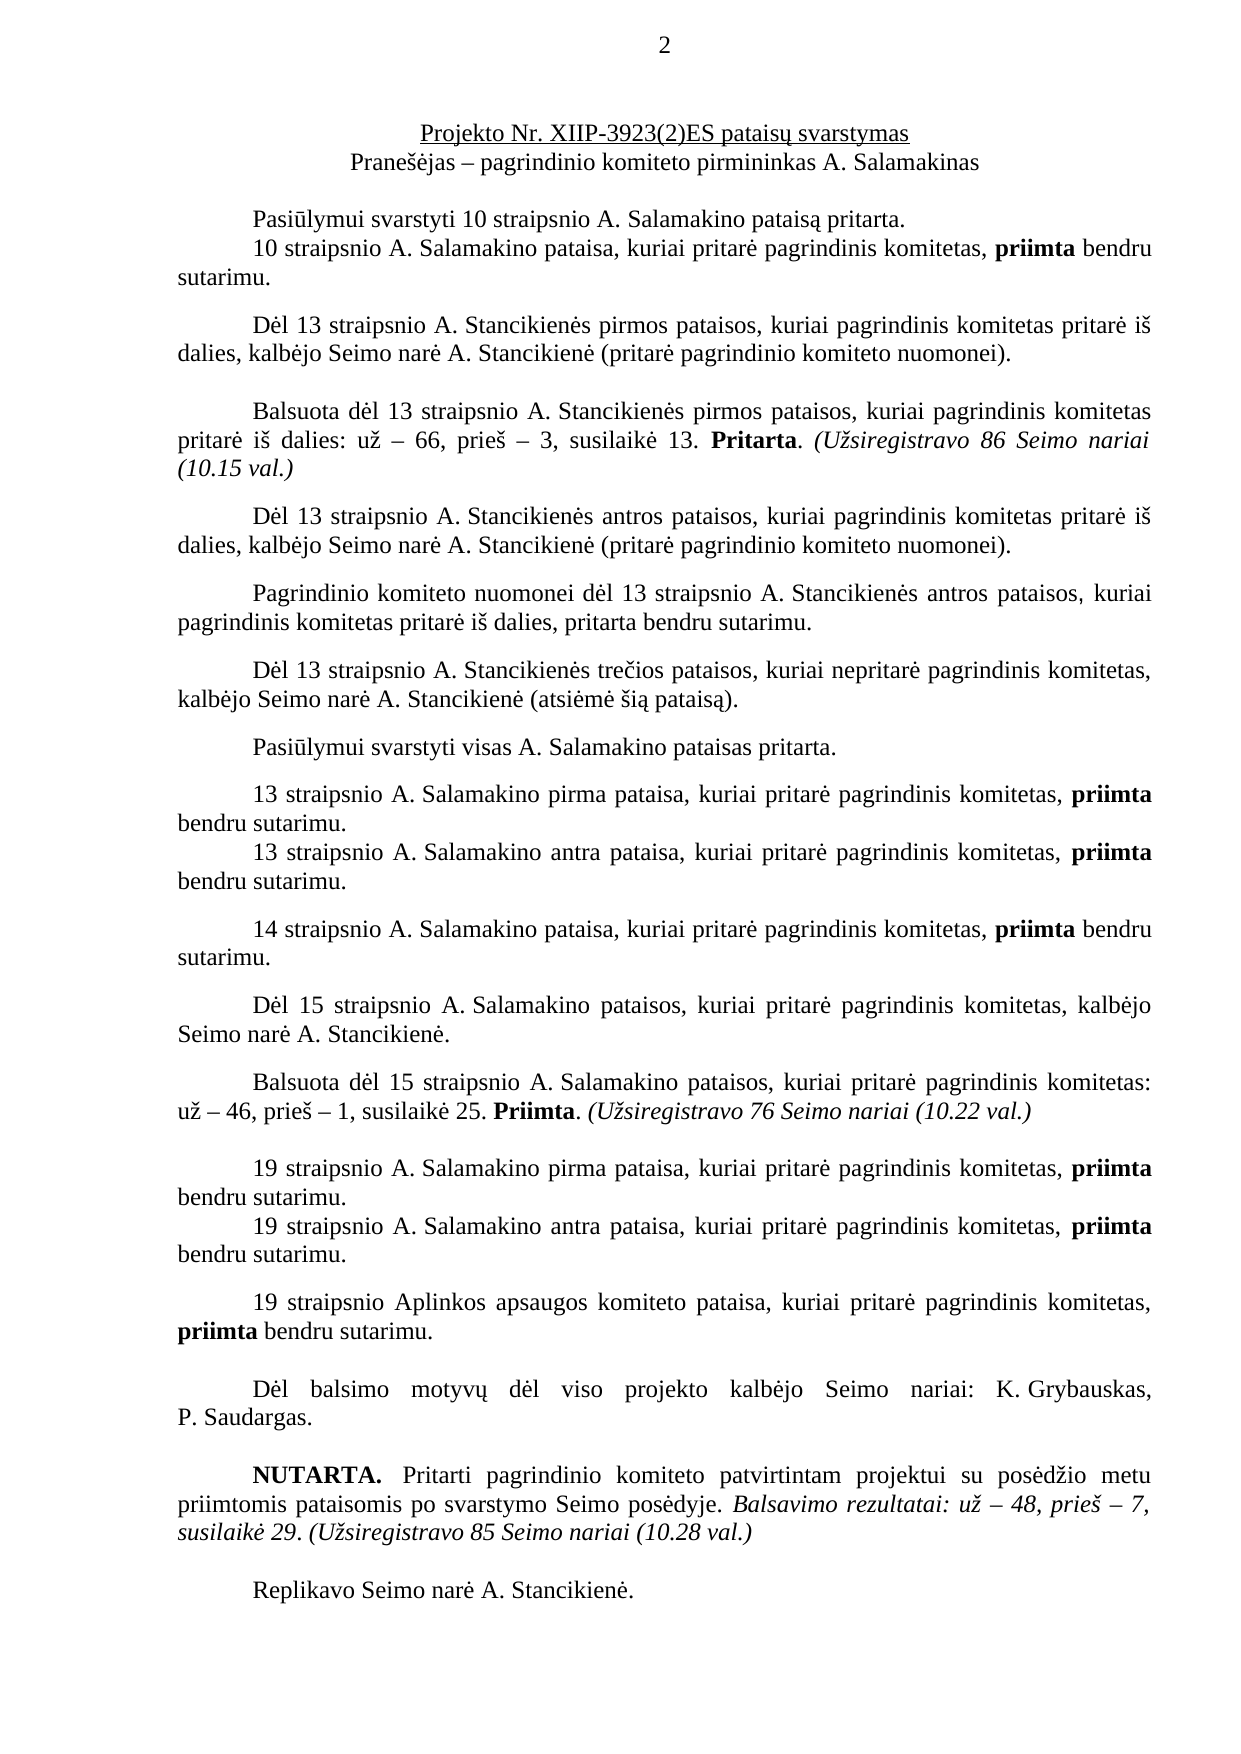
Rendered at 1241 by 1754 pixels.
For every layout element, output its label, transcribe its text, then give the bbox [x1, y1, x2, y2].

text 14 straipsnio A. Salamakino pataisa, kuriai pritarė pagrindinis komitetas, priimta bendru sutarimu. [177, 914, 1152, 971]
text 19 straipsnio Aplinkos apsaugos komiteto pataisa, kuriai pritarė pagrindinis komitetas, priimta bendru sutarimu. [177, 1287, 1152, 1345]
text Pranešėjas – pagrindinio komiteto pirmininkas A. Salamakinas [177, 147, 1152, 176]
text NUTARTA. Pritarti pagrindinio komiteto patvirtintam projektui su posėdžio metu priimtomis pataisomis po svarstymo Seimo posėdyje. Balsavimo rezultatai: už – 48, prieš – 7, susilaikė 29. (Užsiregistravo 85 Seimo nariai (10.28 val.) [177, 1460, 1152, 1546]
text Dėl 13 straipsnio A. Stancikienės trečios pataisos, kuriai nepritarė pagrindinis komitetas, kalbėjo Seimo narė A. Stancikienė (atsiėmė šią pataisą). [177, 655, 1152, 712]
text Balsuota dėl 13 straipsnio A. Stancikienės pirmos pataisos, kuriai pagrindinis komitetas pritarė iš dalies: už – 66, prieš – 3, susilaikė 13. Pritarta. (Užsiregistravo 86 Seimo nariai (10.15 val.) [177, 396, 1152, 482]
text Pagrindinio komiteto nuomonei dėl 13 straipsnio A. Stancikienės antros pataisos, kuriai pagrindinis komitetas pritarė iš dalies, pritarta bendru sutarimu. [177, 578, 1152, 636]
text Balsuota dėl 15 straipsnio A. Salamakino pataisos, kuriai pritarė pagrindinis komitetas: už – 46, prieš – 1, susilaikė 25. Priimta. (Užsiregistravo 76 Seimo nariai (10.22 val.) [177, 1067, 1152, 1124]
text Dėl 13 straipsnio A. Stancikienės pirmos pataisos, kuriai pagrindinis komitetas pritarė iš dalies, kalbėjo Seimo narė A. Stancikienė (pritarė pagrindinio komiteto nuomonei). [177, 310, 1152, 367]
text 13 straipsnio A. Salamakino antra pataisa, kuriai pritarė pagrindinis komitetas, priimta bendru sutarimu. [177, 837, 1152, 894]
text Dėl balsimo motyvų dėl viso projekto kalbėjo Seimo nariai: K. Grybauskas, P. Saudargas. [177, 1374, 1152, 1431]
text Dėl 15 straipsnio A. Salamakino pataisos, kuriai pritarė pagrindinis komitetas, kalbėjo Seimo narė A. Stancikienė. [177, 990, 1152, 1048]
text 19 straipsnio A. Salamakino pirma pataisa, kuriai pritarė pagrindinis komitetas, priimta bendru sutarimu. [177, 1153, 1152, 1211]
text Replikavo Seimo narė A. Stancikienė. [177, 1575, 1152, 1604]
subtitle Projekto Nr. XIIP-3923(2)ES pataisų svarstymas [177, 118, 1152, 147]
text Dėl 13 straipsnio A. Stancikienės antros pataisos, kuriai pagrindinis komitetas pritarė iš dalies, kalbėjo Seimo narė A. Stancikienė (pritarė pagrindinio komiteto nuomonei). [177, 501, 1152, 559]
text 13 straipsnio A. Salamakino pirma pataisa, kuriai pritarė pagrindinis komitetas, priimta bendru sutarimu. [177, 779, 1152, 837]
text 19 straipsnio A. Salamakino antra pataisa, kuriai pritarė pagrindinis komitetas, priimta bendru sutarimu. [177, 1211, 1152, 1268]
text Pasiūlymui svarstyti visas A. Salamakino pataisas pritarta. [177, 732, 1152, 760]
text Pasiūlymui svarstyti 10 straipsnio A. Salamakino pataisą pritarta. [177, 204, 1152, 233]
text 10 straipsnio A. Salamakino pataisa, kuriai pritarė pagrindinis komitetas, priimta bendru sutarimu. [177, 233, 1152, 291]
